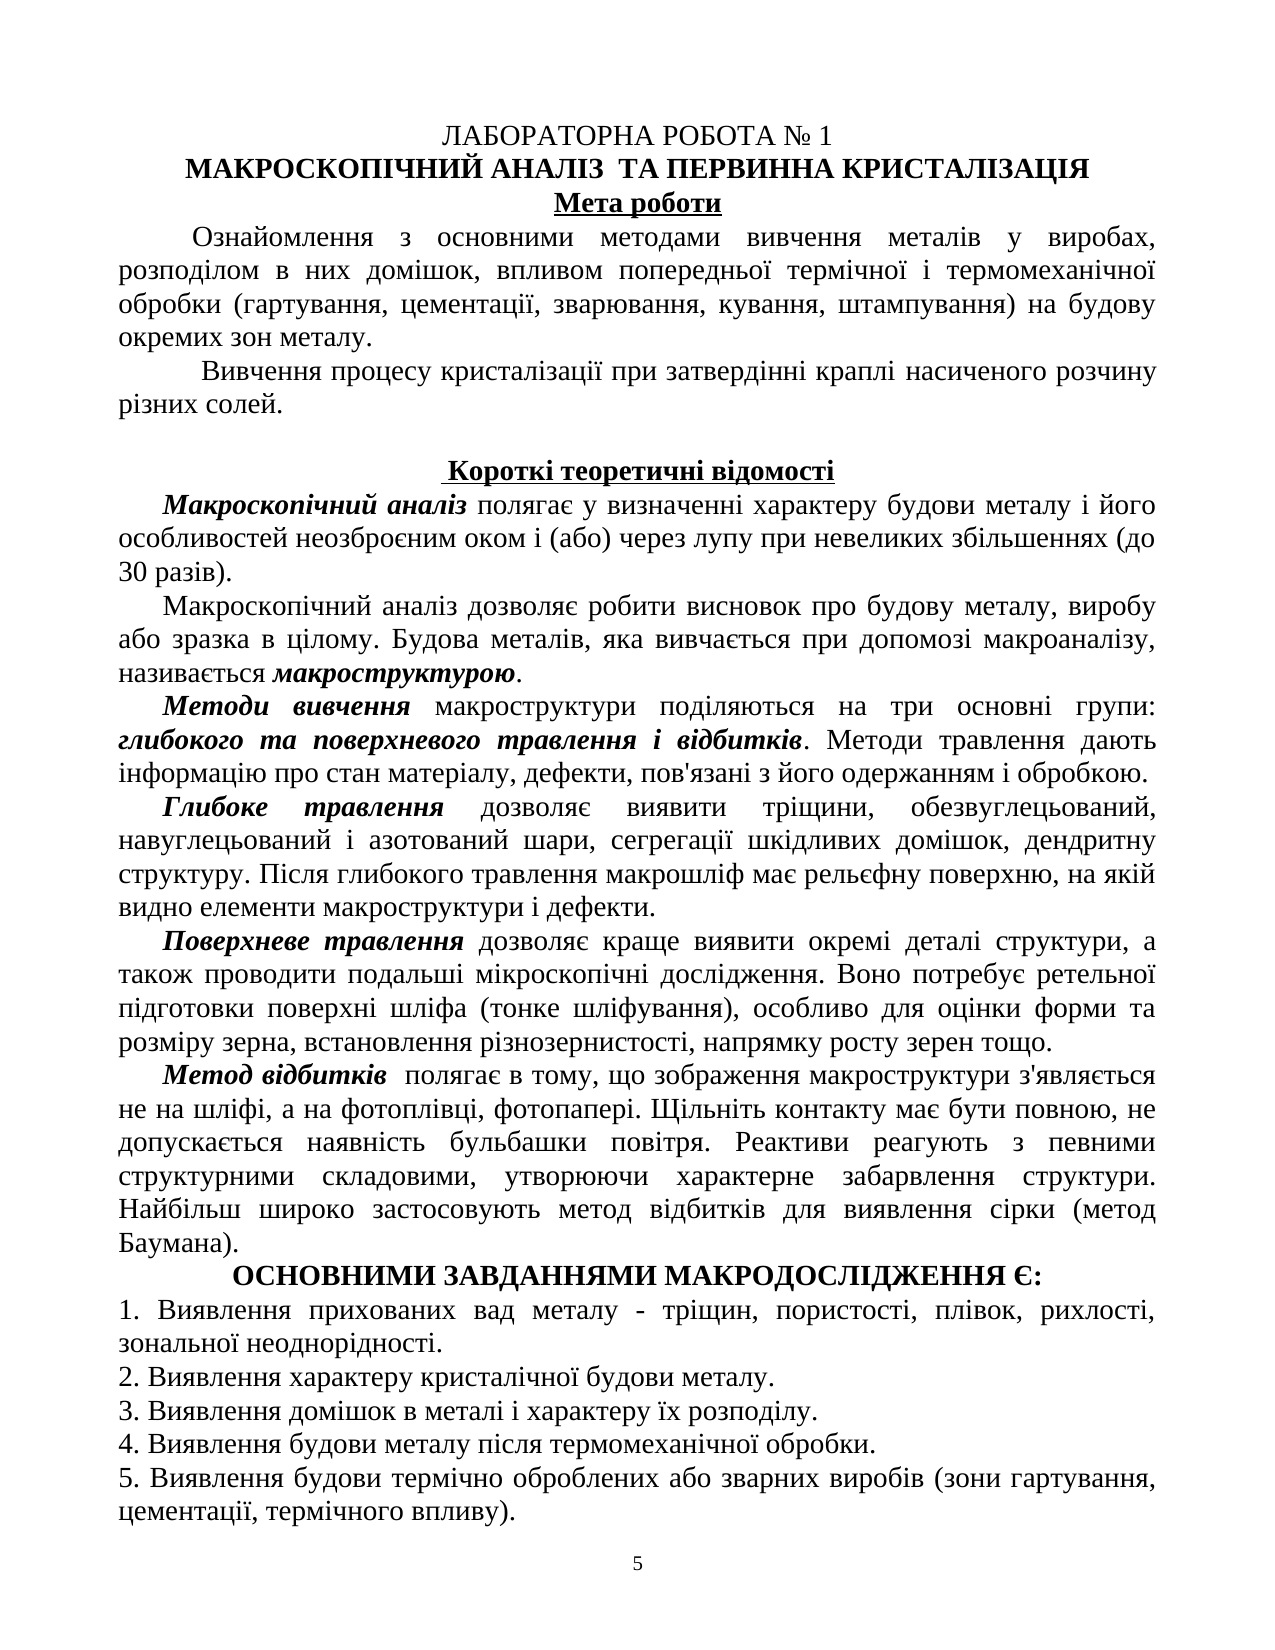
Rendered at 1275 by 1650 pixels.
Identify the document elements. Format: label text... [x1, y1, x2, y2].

text Метод відбитків полягає в тому, що зображення макроструктури з'являється не на шліфі, а на фотоплівці, фотопапері. Щільніть контакту має бути повною, не допускається наявність бульбашки повітря. Реактиви реагують з певними структурними складовими, утворюючи характерне забарвлення структури. Найбільш широко застосовують метод відбитків для виявлення сірки (метод Баумана). [118, 1057, 1157, 1258]
text Ознайомлення з основними методами вивчення металів у виробах, розподілом в них домішок, впливом попередньої термічної і термомеханічної обробки (гартування, цементації, зварювання, кування, штампування) на будову окремих зон металу. [118, 219, 1157, 353]
text Глибоке травлення дозволяє виявити тріщини, обезвуглецьований, навуглецьований і азотований шари, сегрегації шкідливих домішок, дендритну структуру. Після глибокого травлення макрошліф має рельєфну поверхню, на якій видно елементи макроструктури і дефекти. [118, 789, 1157, 923]
text Методи вивчення макроструктури поділяються на три основні групи: глибокого та поверхневого травлення і відбитків. Методи травлення дають інформацію про стан матеріалу, дефекти, пов'язані з його одержанням і обробкою. [118, 688, 1157, 789]
text Короткі теоретичні відомості [118, 453, 1157, 487]
text 5. Виявлення будови термічно оброблених або зварних виробів (зони гартування, цементації, термічного впливу). [118, 1460, 1157, 1527]
subtitle МАКРОСКОПІЧНИЙ АНАЛІЗ ТА ПЕРВИННА КРИСТАЛІЗАЦІЯ [118, 152, 1157, 185]
text 2. Виявлення характеру кристалічної будови металу. [118, 1359, 1157, 1393]
text ЛАБОРАТОРНА РОБОТА № 1 [118, 118, 1157, 152]
text Поверхневе травлення дозволяє краще виявити окремі деталі структури, а також проводити подальші мікроскопічні дослідження. Воно потребує ретельної підготовки поверхні шліфа (тонке шліфування), особливо для оцінки форми та розміру зерна, встановлення різнозернистості, напрямку росту зерен тощо. [118, 923, 1157, 1057]
text 1. Виявлення прихованих вад металу - тріщин, пористості, плівок, рихлості, зональної неоднорідності. [118, 1292, 1157, 1359]
text 4. Виявлення будови металу після термомеханічної обробки. [118, 1426, 1157, 1460]
text 3. Виявлення домішок в металі і характеру їх розподілу. [118, 1393, 1157, 1426]
text Макроскопічний аналіз полягає у визначенні характеру будови металу і його особливостей неозброєним оком і (або) через лупу при невеликих збільшеннях (до 30 разів). [118, 487, 1157, 588]
text Макроскопічний аналіз дозволяє робити висновок про будову металу, виробу або зразка в цілому. Будова металів, яка вивчається при допомозі макроаналізу, називається макроструктурою. [118, 588, 1157, 688]
text ОСНОВНИМИ ЗАВДАННЯМИ МАКРОДОСЛІДЖЕННЯ Є: [118, 1258, 1157, 1292]
text Мета роботи [118, 185, 1157, 219]
text Вивчення процесу кристалізації при затвердінні краплі насиченого розчину різних солей. [118, 353, 1157, 420]
